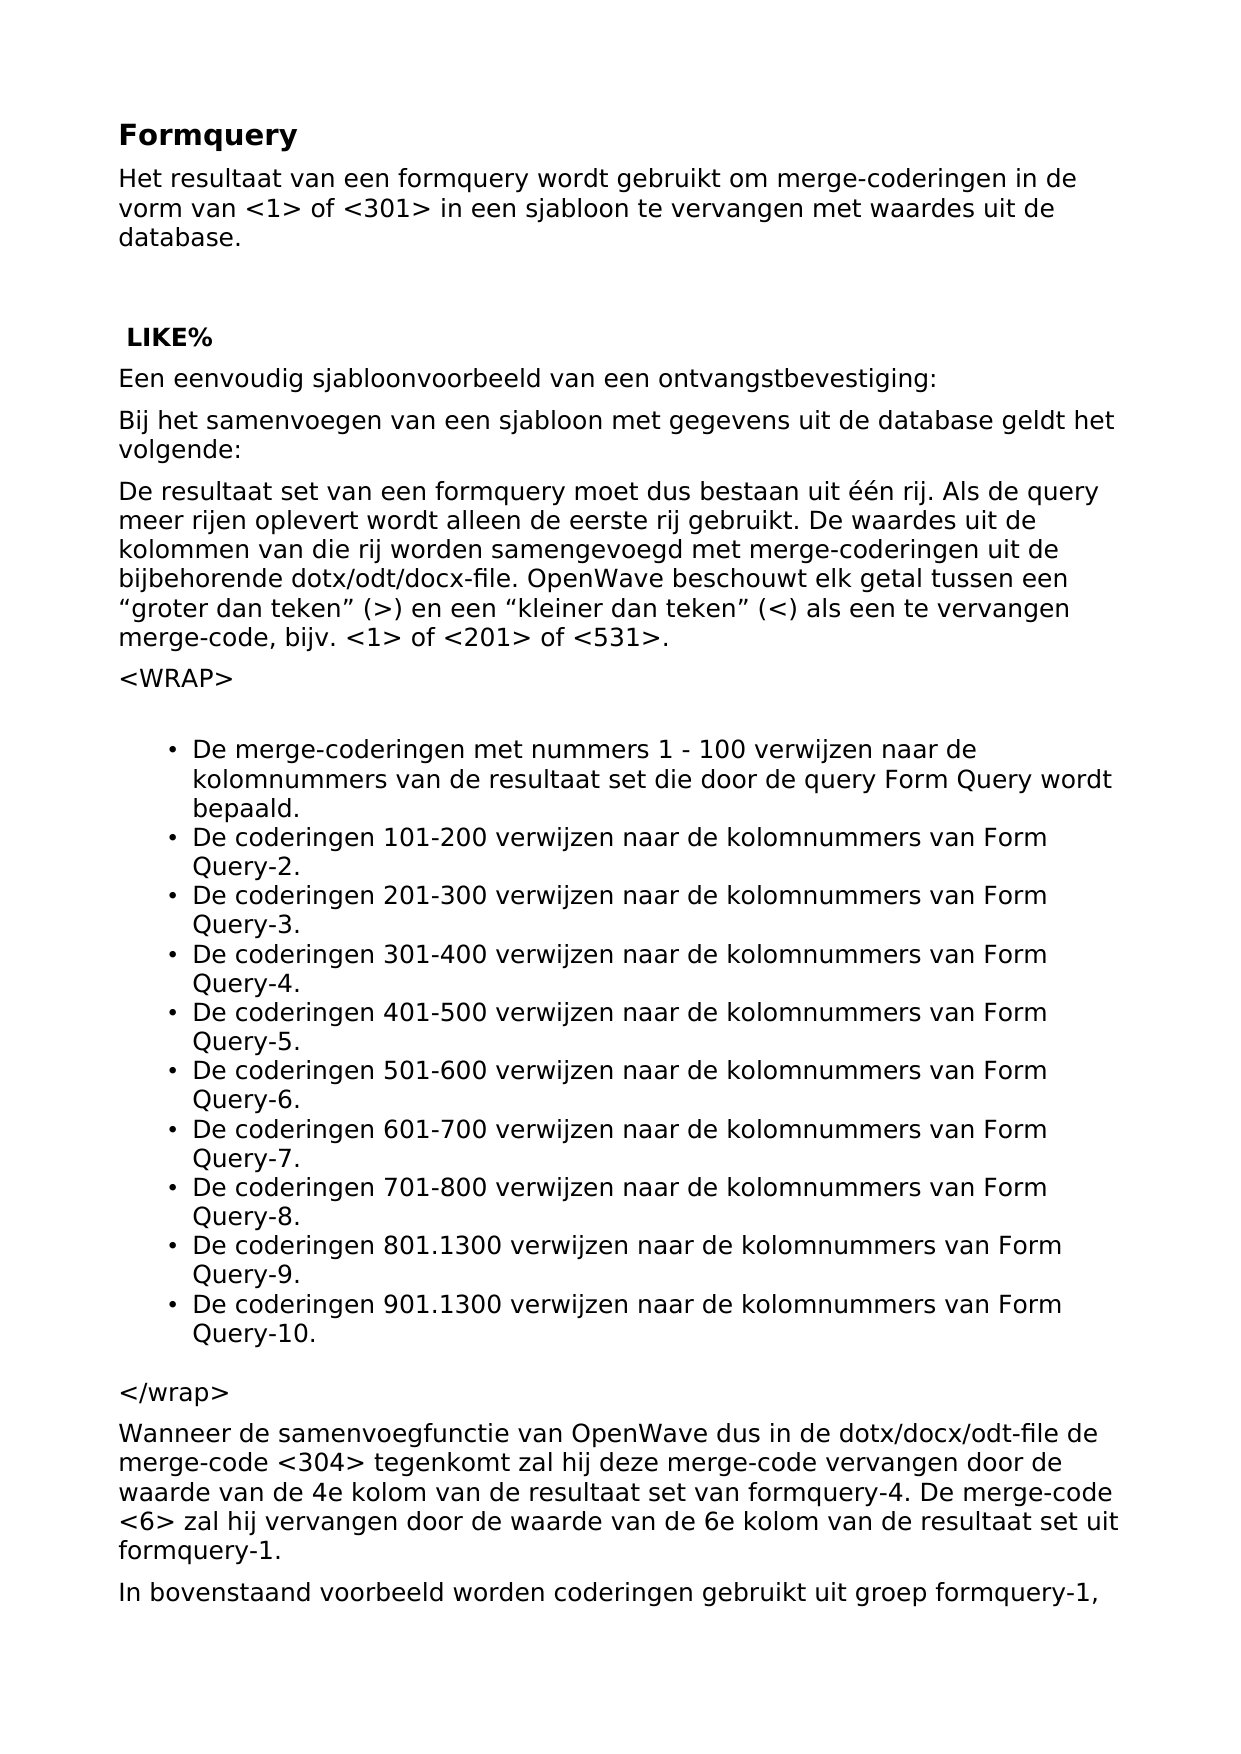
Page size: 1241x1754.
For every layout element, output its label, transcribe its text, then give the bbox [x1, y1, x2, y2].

text </wrap> [118, 1378, 1122, 1407]
list De coderingen 501-600 verwijzen naar de kolomnummers van Form Query-6. [177, 1057, 1122, 1115]
list De coderingen 701-800 verwijzen naar de kolomnummers van Form Query-8. [177, 1173, 1122, 1232]
list De merge-coderingen met nummers 1 - 100 verwijzen naar de kolomnummers van de resultaat set die door de query Form Query wordt bepaald. [177, 736, 1122, 823]
text De resultaat set van een formquery moet dus bestaan uit één rij. Als de query meer rijen oplevert wordt alleen de eerste rij gebruikt. De waardes uit de kolommen van die rij worden samengevoegd met merge-coderingen uit de bijbehorende dotx/odt/docx-file. OpenWave beschouwt elk getal tussen een “groter dan teken” (>) en een “kleiner dan teken” (<) als een te vervangen merge-code, bijv. <1> of <201> of <531>. [118, 477, 1122, 652]
text Bij het samenvoegen van een sjabloon met gegevens uit de database geldt het volgende: [118, 406, 1122, 464]
text In bovenstaand voorbeeld worden coderingen gebruikt uit groep formquery-1, [118, 1578, 1122, 1607]
list De coderingen 101-200 verwijzen naar de kolomnummers van Form Query-2. [177, 823, 1122, 882]
text Een eenvoudig sjabloonvoorbeeld van een ontvangstbevestiging: [118, 364, 1122, 394]
list De coderingen 201-300 verwijzen naar de kolomnummers van Form Query-3. [177, 882, 1122, 940]
list De coderingen 301-400 verwijzen naar de kolomnummers van Form Query-4. [177, 940, 1122, 998]
text LIKE% [118, 294, 1122, 352]
text <WRAP> [118, 664, 1122, 694]
text Wanneer de samenvoegfunctie van OpenWave dus in de dotx/docx/odt-file de merge-code <304> tegenkomt zal hij deze merge-code vervangen door de waarde van de 4e kolom van de resultaat set van formquery-4. De merge-code <6> zal hij vervangen door de waarde van de 6e kolom van de resultaat set uit formquery-1. [118, 1419, 1122, 1565]
subtitle Formquery [118, 118, 1122, 152]
text Het resultaat van een formquery wordt gebruikt om merge-coderingen in de vorm van <1> of <301> in een sjabloon te vervangen met waardes uit de database. [118, 164, 1122, 281]
list De coderingen 401-500 verwijzen naar de kolomnummers van Form Query-5. [177, 998, 1122, 1057]
list De coderingen 801.1300 verwijzen naar de kolomnummers van Form Query-9. [177, 1232, 1122, 1290]
list De coderingen 601-700 verwijzen naar de kolomnummers van Form Query-7. [177, 1115, 1122, 1173]
list De coderingen 901.1300 verwijzen naar de kolomnummers van Form Query-10. [177, 1290, 1122, 1348]
